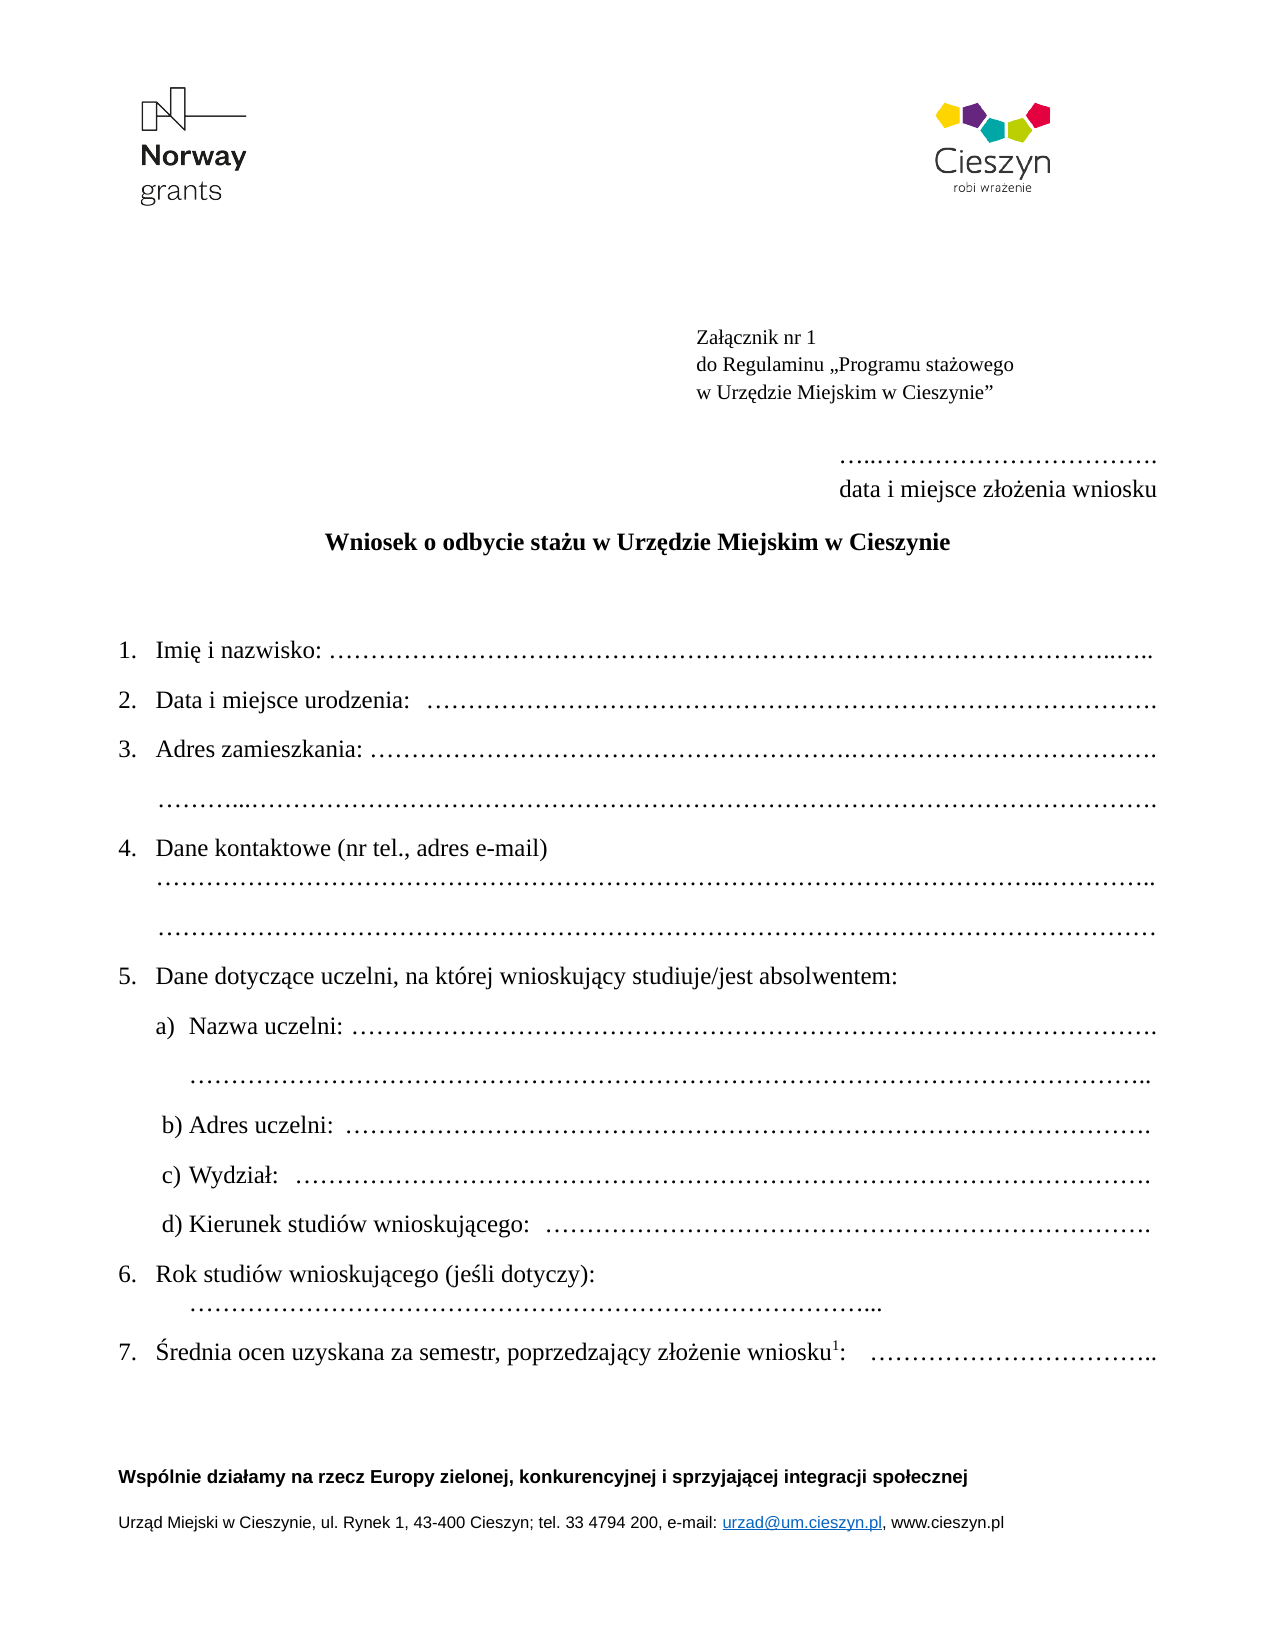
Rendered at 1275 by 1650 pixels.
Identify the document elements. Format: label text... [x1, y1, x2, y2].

picture [921, 87, 1063, 206]
picture [140, 87, 247, 206]
text …………………………………………………………………………………………………….. [118, 1061, 1157, 1089]
text 5. Dane dotyczące uczelni, na której wnioskujący studiuje/jest absolwentem: [118, 961, 1157, 990]
text ………………………………………………………………………………………………………… [118, 912, 1157, 941]
text 1. Imię i nazwisko: …………………………………………………………………………………..….. [118, 635, 1157, 664]
text Załącznik nr 1 [193, 325, 1157, 349]
text c) Wydział: …………………………………………………………………………………………. [118, 1160, 1157, 1188]
text w Urzędzie Miejskim w Cieszynie” [193, 380, 1157, 404]
text do Regulaminu „Programu stażowego [193, 352, 1157, 376]
text …..……………………………. [118, 441, 1157, 469]
text Wniosek o odbycie stażu w Urzędzie Miejskim w Cieszynie [118, 527, 1157, 556]
text a) Nazwa uczelni: ……………………………………………………………………………………. [118, 1011, 1157, 1040]
text b) Adres uczelni: ……………………………………………………………………………………. [118, 1110, 1157, 1139]
text 7. Średnia ocen uzyskana za semestr, poprzedzający złożenie wniosku1: …………………………….. [118, 1337, 1157, 1366]
text 4. Dane kontaktowe (nr tel., adres e-mail)……………………………………………………………………………………………..………….. [118, 833, 1157, 891]
text 2. Data i miejsce urodzenia: ……………………………………………………………………………. [118, 685, 1157, 713]
text 6. Rok studiów wnioskującego (jeśli dotyczy): ………………………………………………………………………... [118, 1259, 1157, 1316]
text 3. Adres zamieszkania: ………………………………………………….………………………………. [118, 734, 1157, 763]
text ………...………………………………………………………………………………………………. [118, 784, 1157, 813]
text data i miejsce złożenia wniosku [118, 474, 1157, 502]
text d) Kierunek studiów wnioskującego: ………………………………………………………………. [118, 1209, 1157, 1238]
